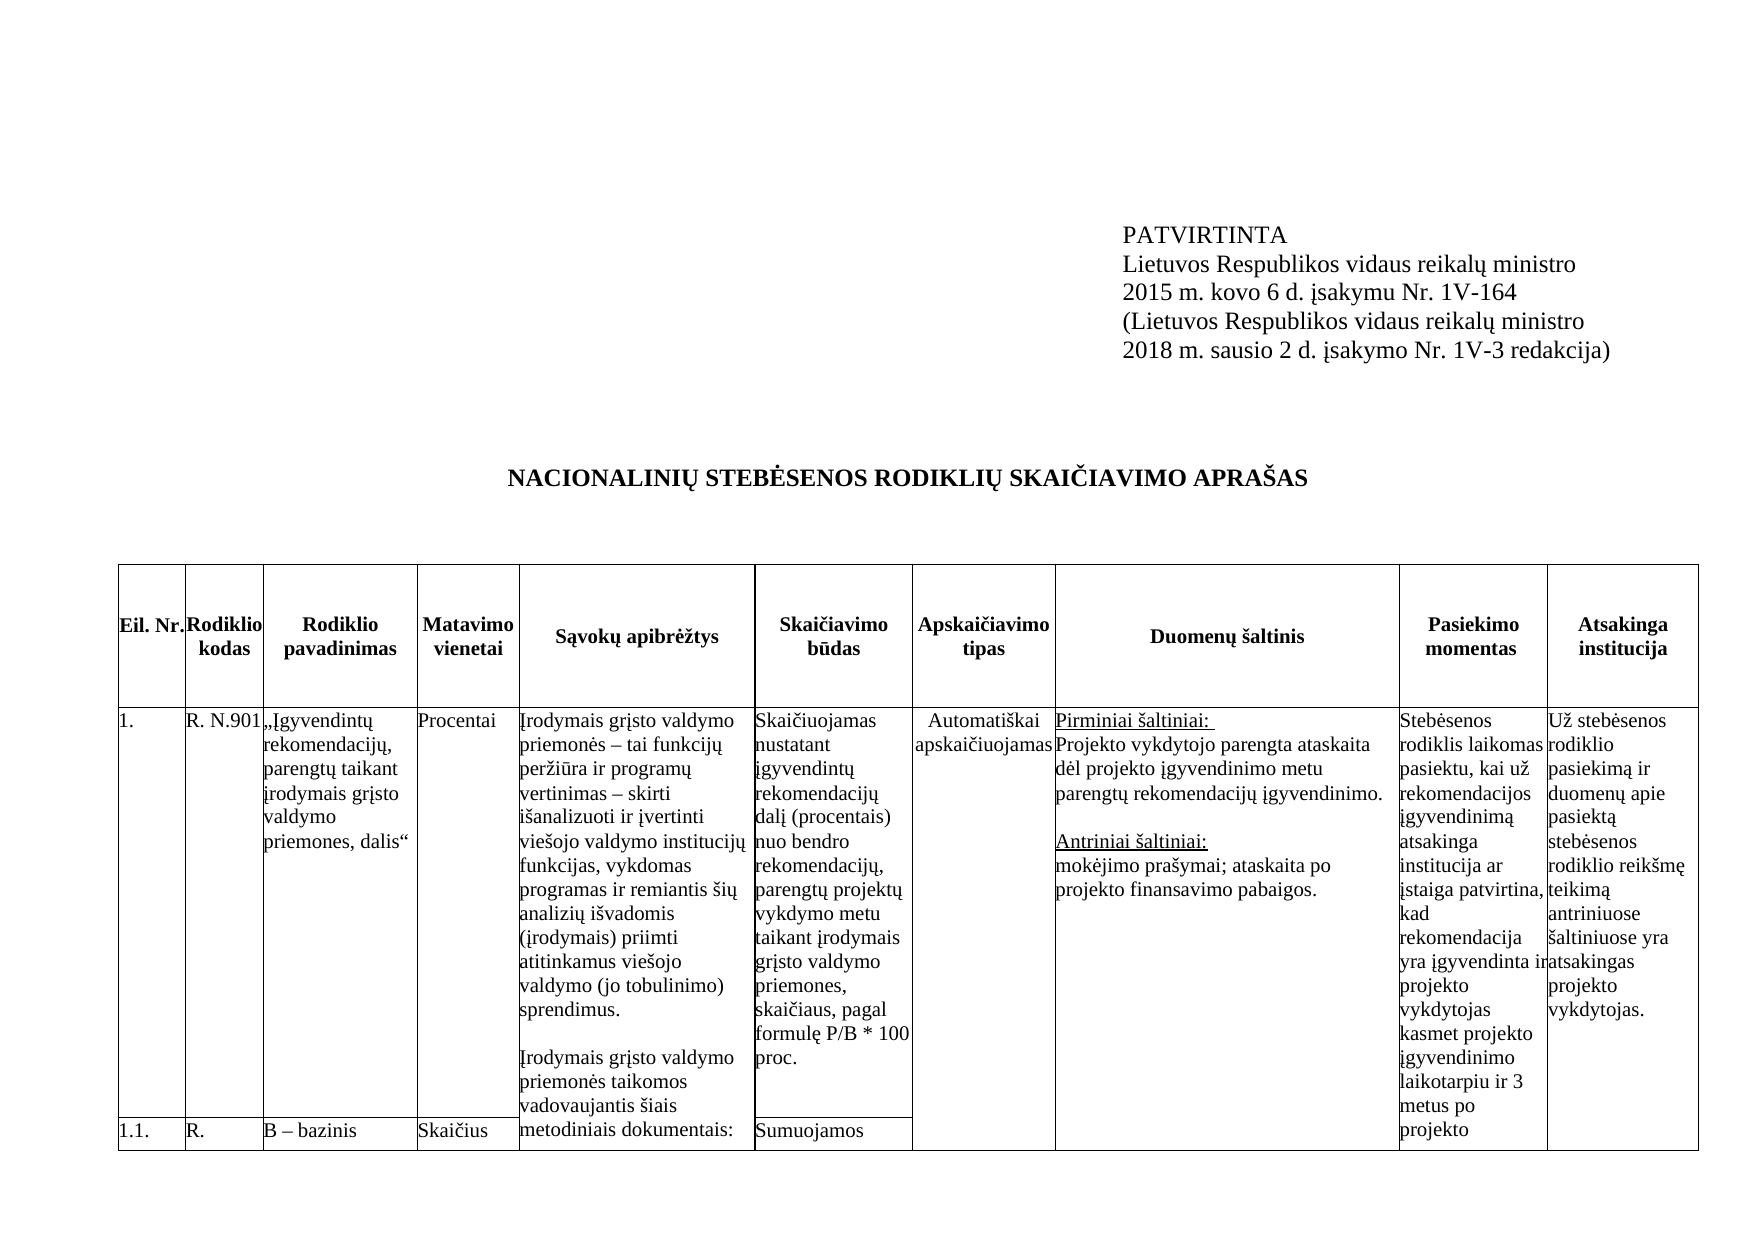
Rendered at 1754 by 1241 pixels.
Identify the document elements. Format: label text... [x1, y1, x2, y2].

table_cell 1. [119, 708, 185, 1117]
table_cell Automatiškai apskaičiuojamas [913, 708, 1055, 1150]
table_header Atsakinga institucija [1548, 565, 1698, 707]
table_cell Pirminiai šaltiniai: Projekto vykdytojo parengta ataskaita dėl projekto įgyvendinimo metu parengtų rekomendacijų įgyvendinimo. Antriniai šaltiniai: mokėjimo prašymai; ataskaita po projekto finansavimo pabaigos. [1056, 708, 1399, 1150]
table_header Duomenų šaltinis [1056, 565, 1399, 707]
table_header Matavimo vienetai [418, 565, 519, 707]
table_cell „Įgyvendintų rekomendacijų, parengtų taikant įrodymais grįsto valdymo priemones, dalis“ [264, 708, 417, 1117]
table_cell Skaičius [418, 1118, 519, 1150]
text 2015 m. kovo 6 d. įsakymu Nr. 1V-164 [1019, 277, 1698, 306]
table_cell Sumuojamos [756, 1118, 912, 1150]
text PATVIRTINTA [1019, 220, 1698, 249]
table_cell R. N.901 [186, 708, 263, 1117]
table_header Skaičiavimo būdas [756, 565, 912, 707]
table_header Eil. Nr. [119, 565, 185, 707]
table_cell Už stebėsenos rodiklio pasiekimą ir duomenų apie pasiektą stebėsenos rodiklio reikšmę teikimą antriniuose šaltiniuose yra atsakingas projekto vykdytojas. [1548, 708, 1698, 1150]
text (Lietuvos Respublikos vidaus reikalų ministro [1019, 306, 1698, 335]
table_cell B – bazinis [264, 1118, 417, 1150]
table_cell Skaičiuojamas nustatant įgyvendintų rekomendacijų dalį (procentais) nuo bendro rekomendacijų, parengtų projektų vykdymo metu taikant įrodymais grįsto valdymo priemones, skaičiaus, pagal formulę P/B * 100 proc. [756, 708, 912, 1117]
table_cell 1.1. [119, 1118, 185, 1150]
text Lietuvos Respublikos vidaus reikalų ministro [1019, 249, 1698, 277]
table_header Sąvokų apibrėžtys [520, 565, 754, 707]
table_cell R. [186, 1118, 263, 1150]
text NACIONALINIŲ STEBĖSENOS RODIKLIŲ SKAIČIAVIMO APRAŠAS [118, 463, 1698, 492]
table_cell Įrodymais grįsto valdymo priemonės – tai funkcijų peržiūra ir programų vertinimas – skirti išanalizuoti ir įvertinti viešojo valdymo institucijų funkcijas, vykdomas programas ir remiantis šių analizių išvadomis (įrodymais) priimti atitinkamus viešojo valdymo (jo tobulinimo) sprendimus. Įrodymais grįsto valdymo priemonės taikomos vadovaujantis šiais metodiniais dokumentais: [520, 708, 754, 1150]
text 2018 m. sausio 2 d. įsakymo Nr. 1V-3 redakcija) [1019, 335, 1698, 364]
table_cell Stebėsenos rodiklis laikomas pasiektu, kai už rekomendacijos įgyvendinimą atsakinga institucija ar įstaiga patvirtina, kad rekomendacija yra įgyvendinta ir projekto vykdytojas kasmet projekto įgyvendinimo laikotarpiu ir 3 metus po projekto [1400, 708, 1547, 1150]
table_header Rodiklio pavadinimas [264, 565, 417, 707]
table_header Pasiekimo momentas [1400, 565, 1547, 707]
table_cell Procentai [418, 708, 519, 1117]
table_header Rodiklio kodas [186, 565, 263, 707]
table_header Apskaičiavimo tipas [913, 565, 1055, 707]
